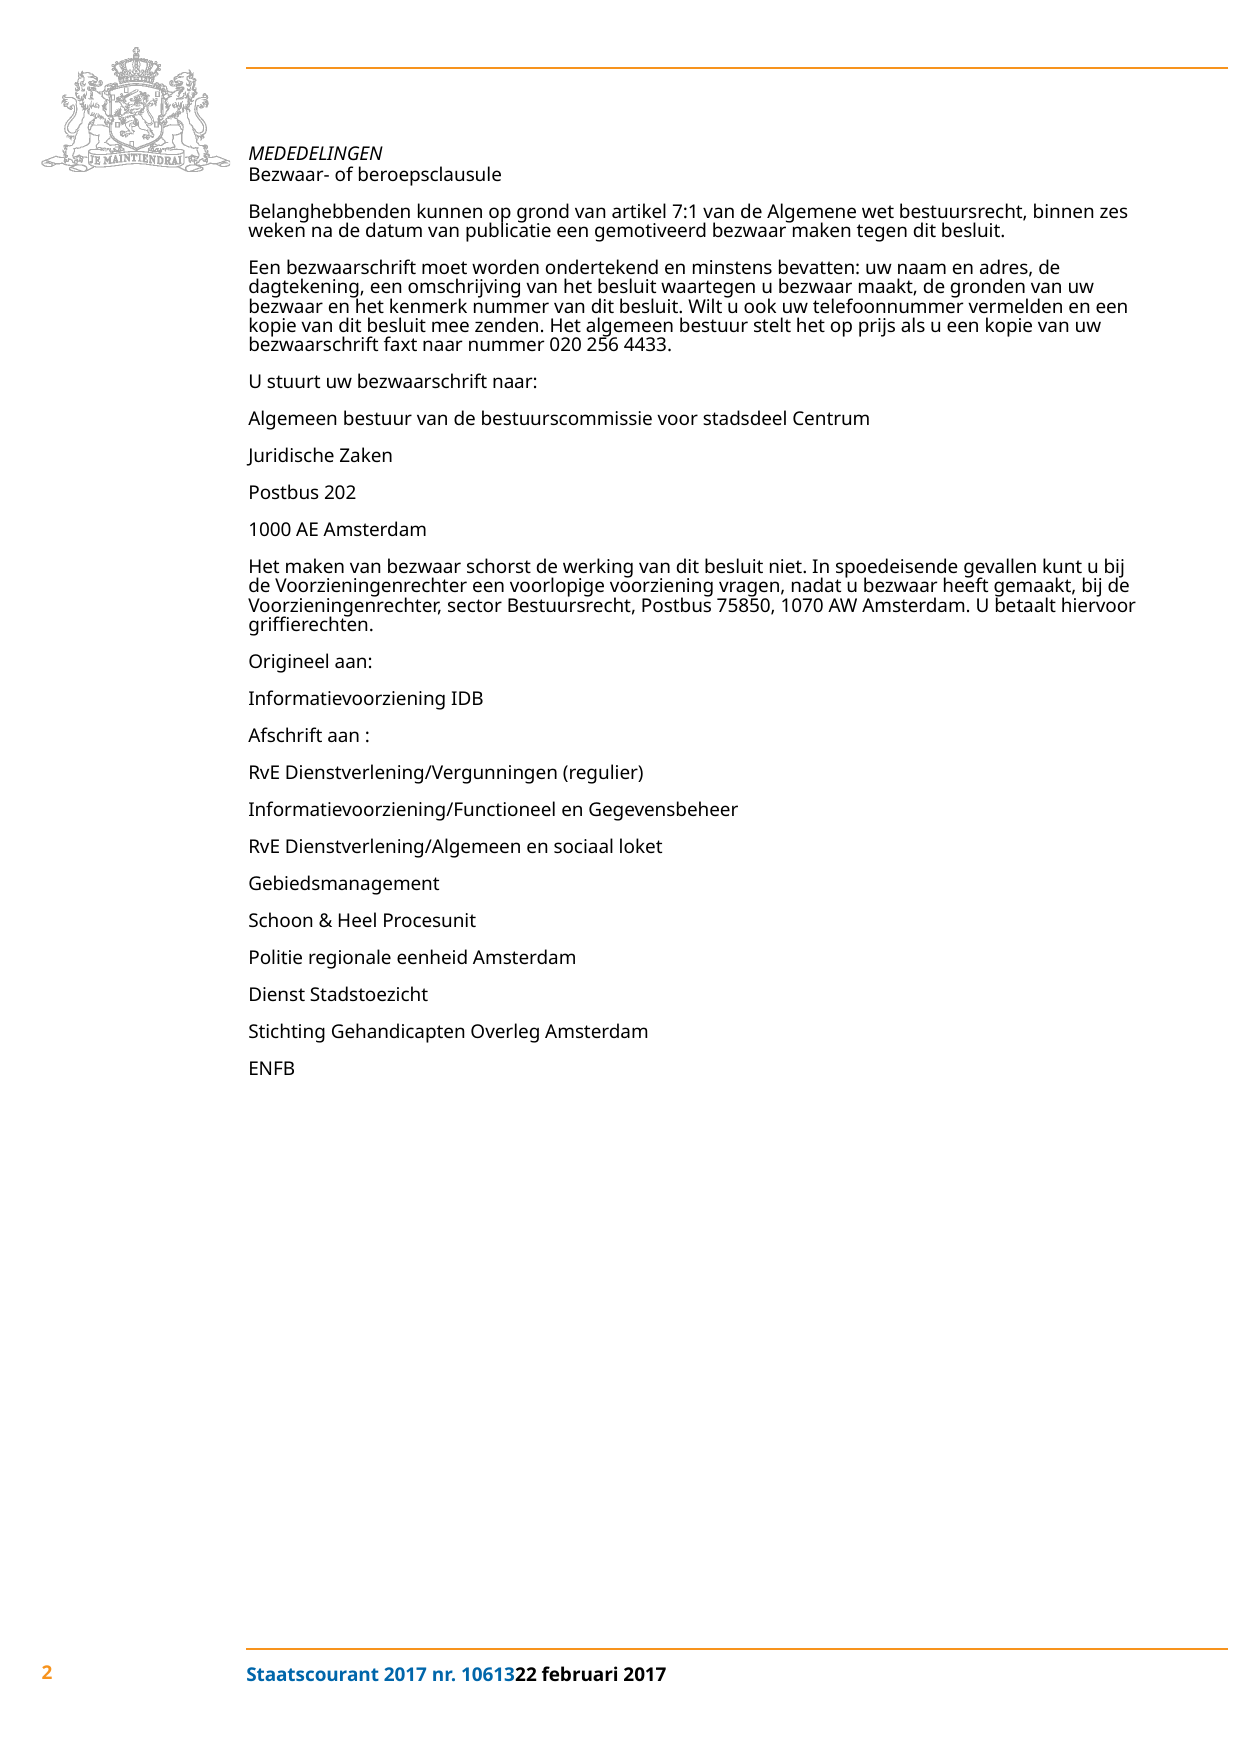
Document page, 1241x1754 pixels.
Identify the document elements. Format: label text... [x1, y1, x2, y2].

text Postbus 202 [248, 484, 1152, 503]
text U stuurt uw bezwaarschrift naar: [248, 373, 1152, 392]
text RvE Dienstverlening/Vergunningen (regulier) [248, 764, 1152, 783]
text Algemeen bestuur van de bestuurscommissie voor stadsdeel Centrum [248, 410, 1152, 429]
text MEDEDELINGEN [248, 140, 1152, 166]
text Een bezwaarschrift moet worden ondertekend en minstens bevatten: uw naam en adres, de dagtekening, een omschrijving van het besluit waartegen u bezwaar maakt, de gronden van uw bezwaar en het kenmerk nummer van dit besluit. Wilt u ook uw telefoonnummer vermelden en een kopie van dit besluit mee zenden. Het algemeen bestuur stelt het op prijs als u een kopie van uw bezwaarschrift faxt naar nummer 020 256 4433. [248, 259, 1152, 356]
text Politie regionale eenheid Amsterdam [248, 949, 1152, 968]
picture [41, 47, 231, 172]
text 1000 AE Amsterdam [248, 521, 1152, 540]
text Informatievoorziening/Functioneel en Gegevensbeheer [248, 801, 1152, 820]
text RvE Dienstverlening/Algemeen en sociaal loket [248, 838, 1152, 857]
text Belanghebbenden kunnen op grond van artikel 7:1 van de Algemene wet bestuursrecht, binnen zes weken na de datum van publicatie een gemotiveerd bezwaar maken tegen dit besluit. [248, 203, 1152, 241]
text Origineel aan: [248, 653, 1152, 672]
text Afschrift aan : [248, 727, 1152, 746]
text Dienst Stadstoezicht [248, 986, 1152, 1005]
text ENFB [248, 1060, 1152, 1079]
text Schoon & Heel Procesunit [248, 912, 1152, 931]
text Stichting Gehandicapten Overleg Amsterdam [248, 1023, 1152, 1042]
text Informatievoorziening IDB [248, 690, 1152, 709]
text Bezwaar- of beroepsclausule [248, 166, 1152, 185]
text Gebiedsmanagement [248, 875, 1152, 894]
text Het maken van bezwaar schorst de werking van dit besluit niet. In spoedeisende gevallen kunt u bij de Voorzieningenrechter een voorlopige voorziening vragen, nadat u bezwaar heeft gemaakt, bij de Voorzieningenrechter, sector Bestuursrecht, Postbus 75850, 1070 AW Amsterdam. U betaalt hiervoor griffierechten. [248, 558, 1152, 635]
text Juridische Zaken [248, 447, 1152, 466]
